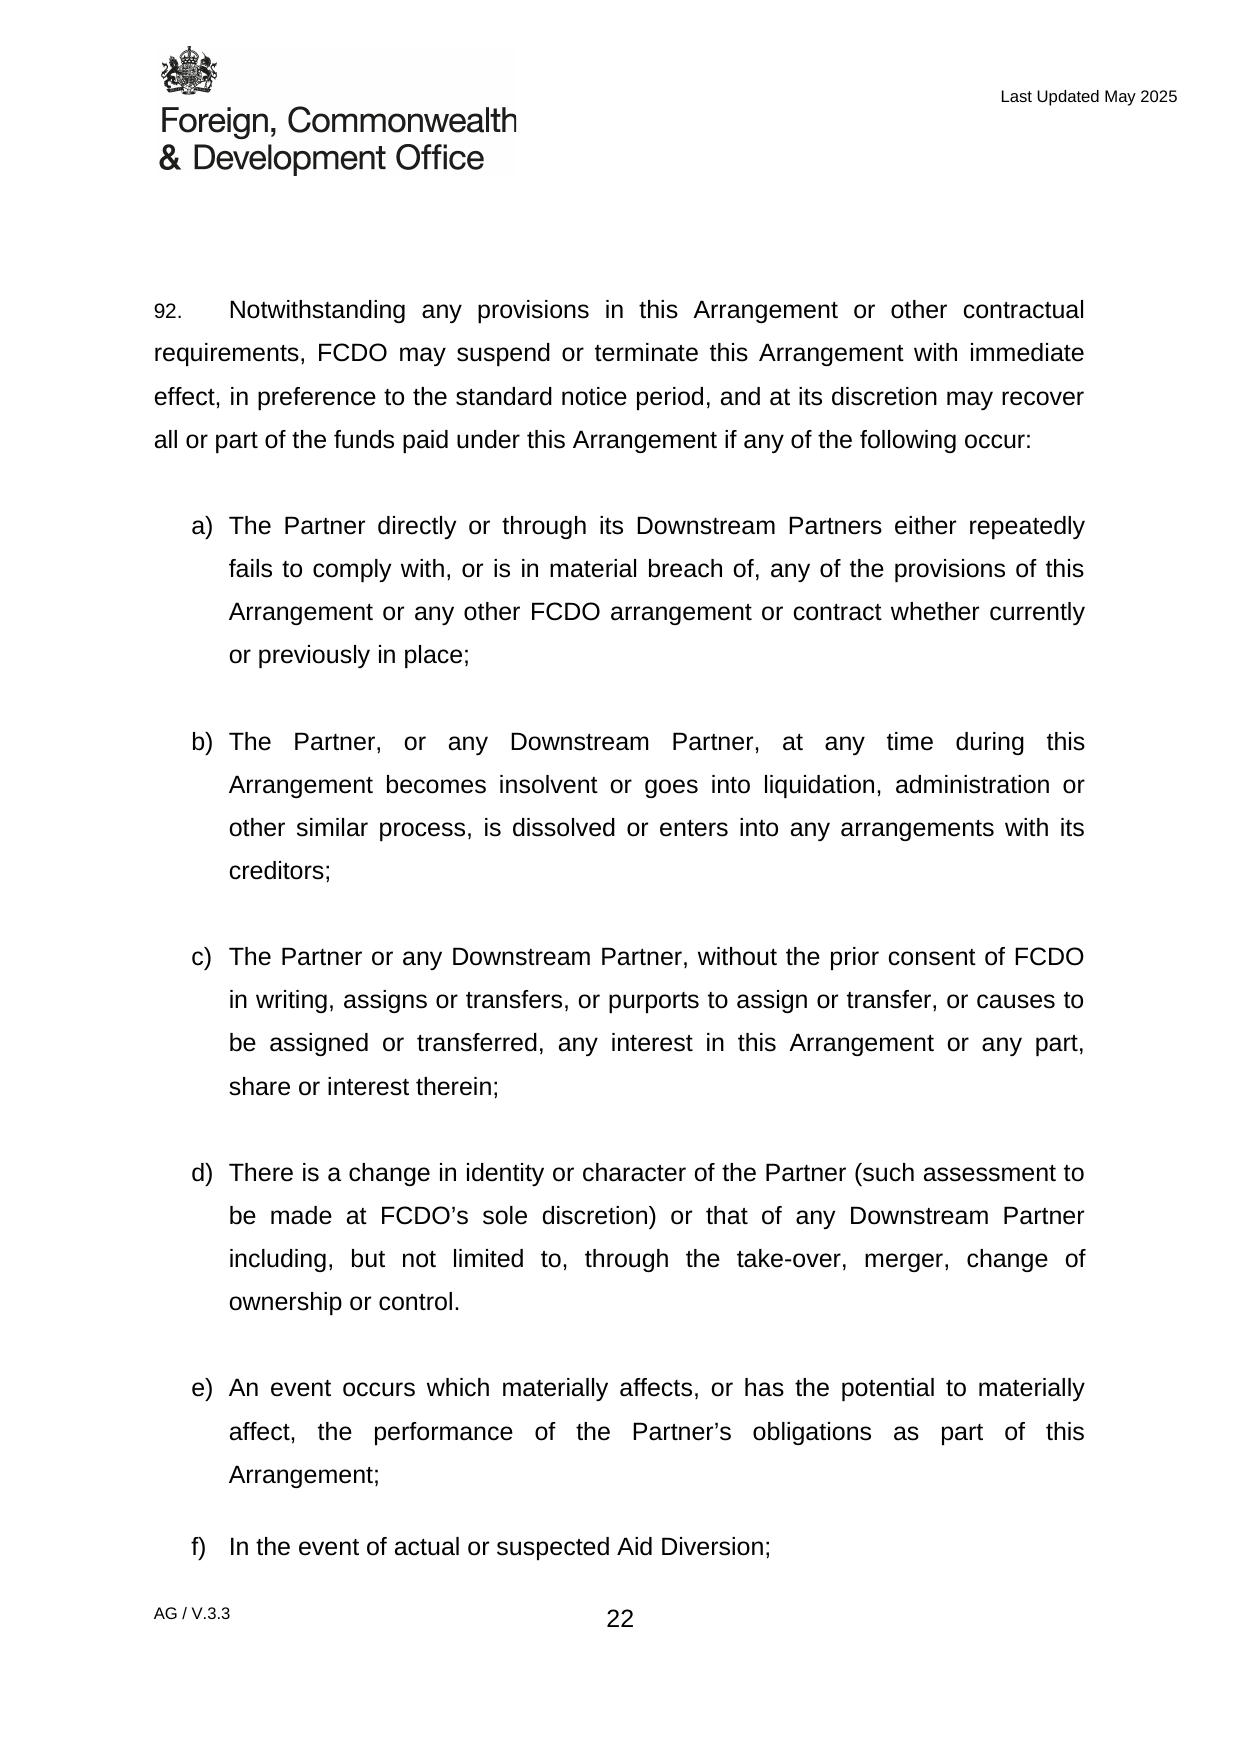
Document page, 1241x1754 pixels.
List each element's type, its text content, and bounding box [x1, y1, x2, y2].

list An event occurs which materially affects, or has the potential to materially affect, the performance of the Partner’s obligations as part of this Arrangement; [191, 1373, 1087, 1488]
list There is a change in identity or character of the Partner (such assessment to be made at FCDO’s sole discretion) or that of any Downstream Partner including, but not limited to, through the take-over, merger, change of ownership or control. [191, 1158, 1087, 1316]
list The Partner, or any Downstream Partner, at any time during this Arrangement becomes insolvent or goes into liquidation, administration or other similar process, is dissolved or enters into any arrangements with its creditors; [191, 727, 1087, 885]
list In the event of actual or suspected Aid Diversion; [191, 1532, 1087, 1560]
list The Partner or any Downstream Partner, without the prior consent of FCDO in writing, assigns or transfers, or purports to assign or transfer, or causes to be assigned or transferred, any interest in this Arrangement or any part, share or interest therein; [191, 942, 1087, 1100]
list The Partner directly or through its Downstream Partners either repeatedly fails to comply with, or is in material breach of, any of the provisions of this Arrangement or any other FCDO arrangement or contract whether currently or previously in place; [191, 511, 1087, 669]
list Notwithstanding any provisions in this Arrangement or other contractual requirements, FCDO may suspend or terminate this Arrangement with immediate effect, in preference to the standard notice period, and at its discretion may recover all or part of the funds paid under this Arrangement if any of the following occur: [153, 295, 1087, 453]
